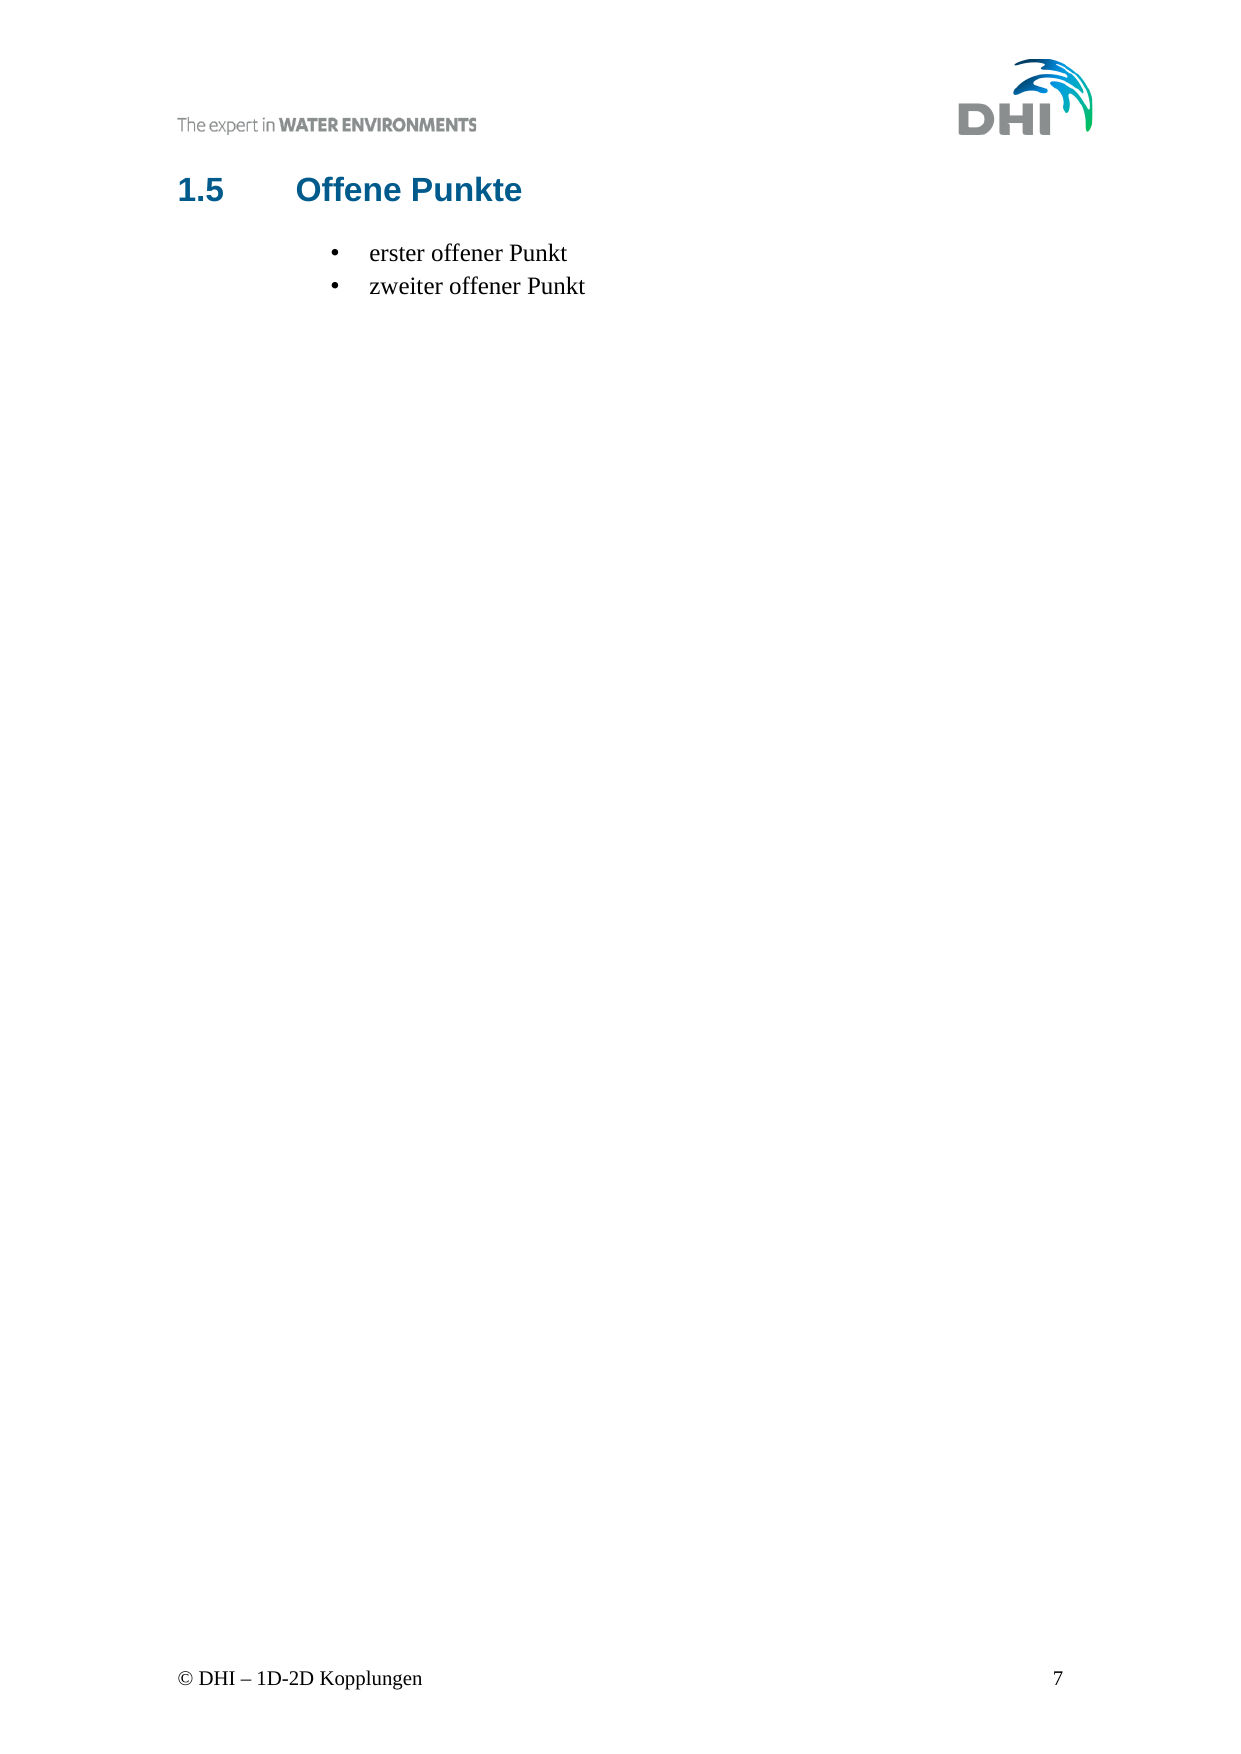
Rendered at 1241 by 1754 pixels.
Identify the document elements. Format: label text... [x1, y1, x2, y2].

picture [958, 59, 1093, 135]
list zweiter offener Punkt [339, 271, 1063, 299]
list erster offener Punkt [339, 238, 1063, 266]
subtitle Offene Punkte [177, 169, 1063, 208]
picture [177, 117, 477, 135]
